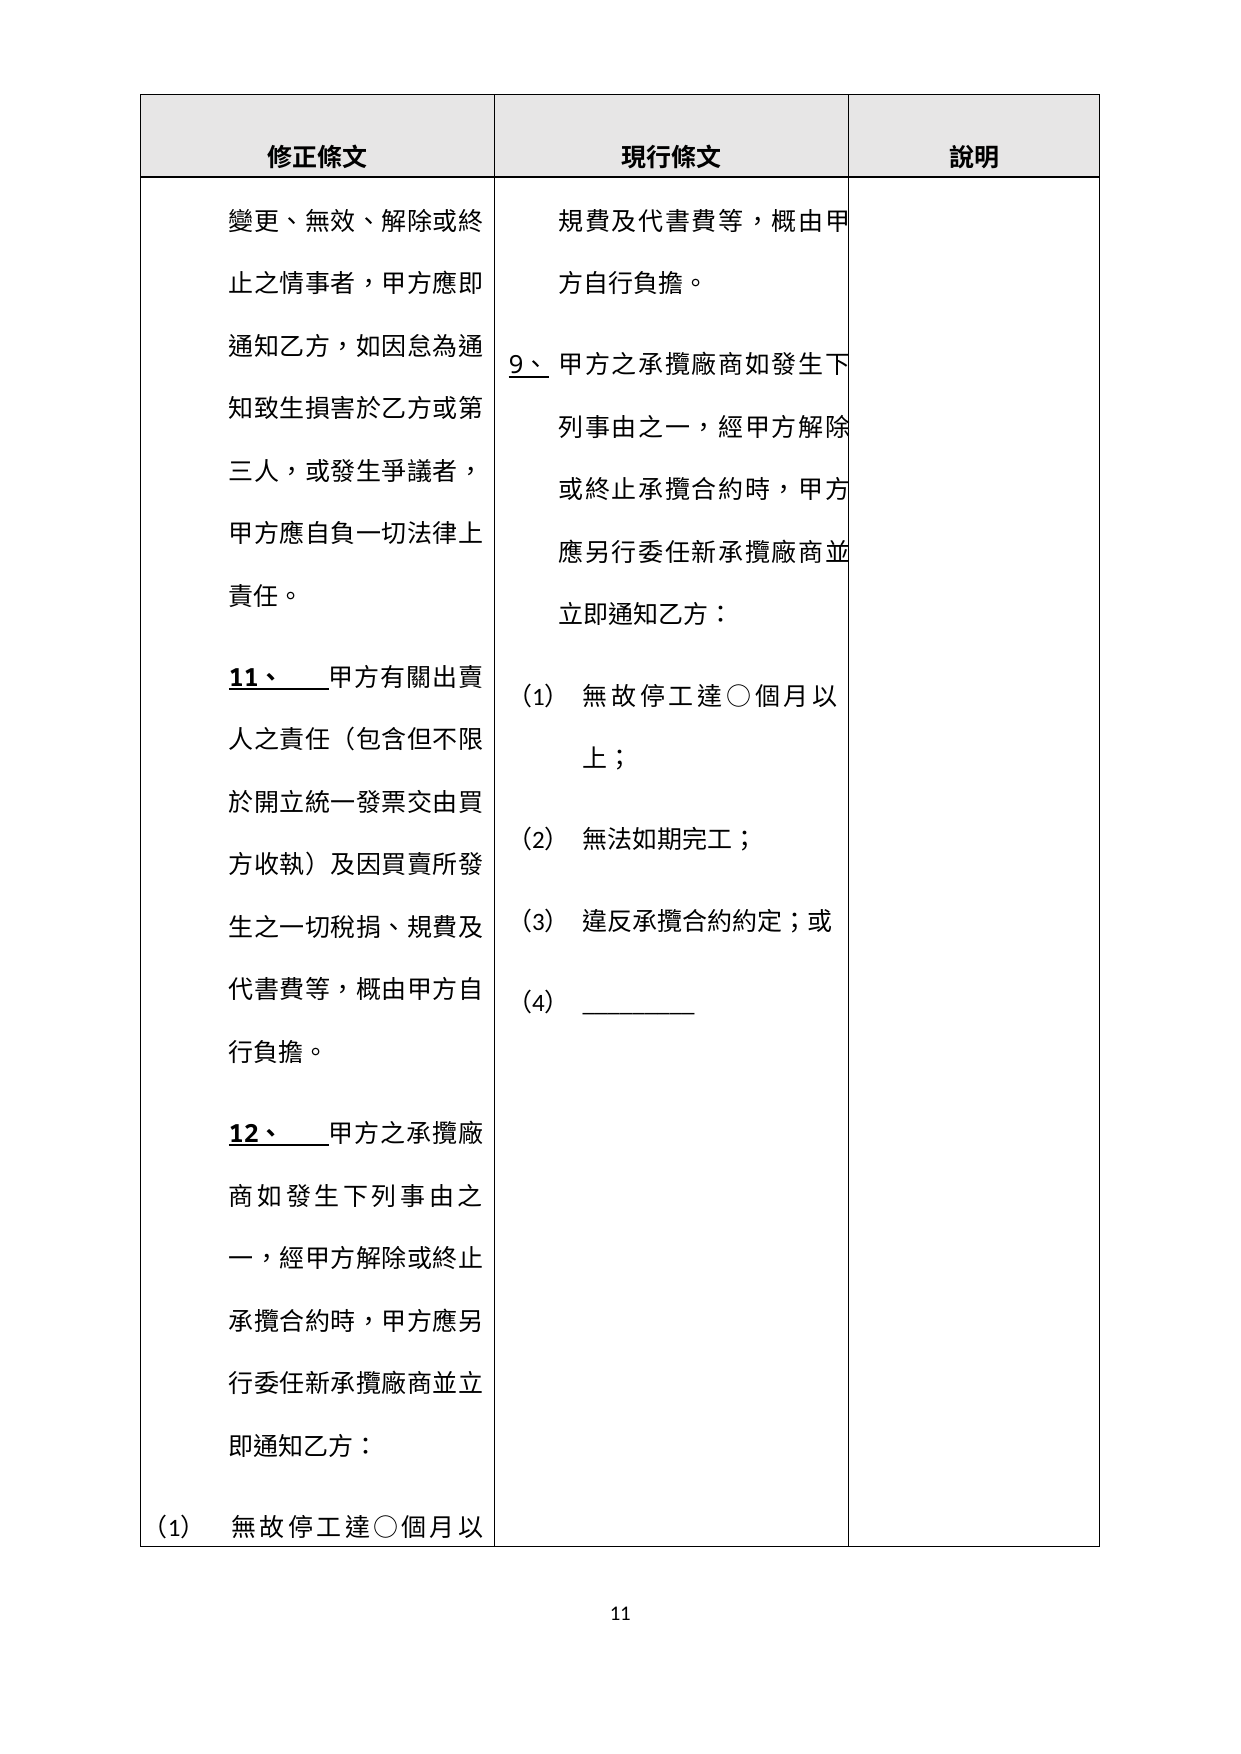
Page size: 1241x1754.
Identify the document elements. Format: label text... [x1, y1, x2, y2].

table_header 說明 [849, 95, 1099, 176]
table_cell 第八條 委託人之義務與責任 甲方聲明並擔保如下： 甲方係依中華民國法律設立（認許）且現仍合法存續之公司。 甲方已完成為簽署本契約所必要之公司內部程序，且甲方及代表或代理甲方簽署或履行本契約之自然人已取得為簽訂及履行本契約所需之一切授權、許可與核准。 甲方簽訂及履行本契約並未違反任何法令、政府命令、甲方之公司章程或甲方與第三人所簽訂之任何契約、協議、聲明、承諾、約定或其他義務。 甲方應提供本契約之影本予買方，並應提供買賣契約之範本、影本或以電子檔案方式予乙方留底備查。 信託存續期間，甲方應就下列事項，每○個月提供經_______查核及至少每年提供經會計師查核簽認之報告，其查核內容至少應包含下列事項： 甲方應交付信託之金額、日期與實際交付信託是否相符。 甲方告知乙方已收取買方所繳價金，是否有遲延未交付信託之情形。 (本項新增) （本項新增） 四、 甲方對於本專案預售屋買賣交易應有適當之防制措施，並應以下列方式控管： 買賣契約應有編號，由甲方自行登錄及控管，並提供契約編號簿冊及載明買方資料予乙方。乙方得派員或委託＿＿ 定期或不定期查核。 影印、縮影照像或以電子檔案方式留存買方之各項證件。 甲方應將下列事項於買賣契約或其附件中訂明並告知買方(包括後續買賣契約之受讓人)： 價金信託之信託目的係在將買方所繳價金依信託契約之約定專款專用，不具有「完工保證」或「價金返還保證」等之功能。買方就買賣契約之任何請求，應由甲方負最終履約責任。 為保障買方權益及配合乙方建置查詢網頁，甲方應告知且徵取買方書面同意將其個人資料及買賣契約資料提供予乙方，並同意乙方於信託契約相關之特定目的範圍內，得為蒐集、處理、利用及揭露。但除法令、中華民國信託業商業同業公會會員辦理預售屋「不動產開發信託」與「價金信託」業務應行注意事項或信託契約約定應予公開或揭露者外，乙方應負保密之責任。 買方所繳價金，除直接匯(存)入信託專戶者外，甲方至遲應於收訖該筆價金之次一營業日交付信託。但不論前述任一方式，其信託關係僅存在於乙方與甲方，並非存在於乙方與買方，買方所繳價金於甲方交付信託後方為信託財產，未存入信託專戶之價金非屬信託財產，不受本價金信託之保障，就未存入信託專戶之價金所生之相關爭議應由買賣雙方自行協商。買方應每次繳款後自行於查詢網頁查詢其所繳價金交付信託之明細及相關資訊，以確認其所繳價金是否已確實交付信託。查詢網址為：[ ]，查詢途徑為：[ ]。買方對該網頁之資訊如有任何疑問，應逕洽甲方或乙方處理。 本契約第二條第四項「特定事由」發生時，買方對於可供分配信託財產之請求將因稅費、法定抵押權及抵押權等各項優先權利而受影響；買方就其未受償部分，應依買賣契約之約定向甲方請求。 本契約第二條第四項「特定事由」發生，如受託人認為有需要通知預售屋買方召開受益權人會議之情形，受益權人會議之召集事由、召集程序、議決方法、表決權之計算及其他應遵循事項如本契約附件一所載，甲方應將其訂為買賣契約之一部分，與買賣契約有相同效力。 （本款新增） 於信託存續期間內，因處理信託事務之需要，甲方應配合提供相關資料及證明文件予乙方；如因甲方提供之資料不實，致乙方或第三人受損害者，甲方應自負一切法律上責任。 （本項新增） 買賣契約如有變更、無效、解除或終止之情事者，甲方應即通知乙方，如因怠為通知致生損害於乙方或第三人，或發生爭議者，甲方應自負一切法律上責任。 甲方有關出賣人之責任（包含但不限於開立統一發票交由買方收執）及因買賣所發生之一切稅捐、規費及代書費等，概由甲方自行負擔。 甲方之承攬廠商如發生下列事由之一，經甲方解除或終止承攬合約時，甲方應另行委任新承攬廠商並立即通知乙方： 無故停工達○個月以上； 無法如期完工； 違反承攬合約約定；或 _________ [495, 178, 848, 1546]
table_header 修正條文 [141, 95, 494, 176]
table_cell 第八條 委託人之義務與責任 甲方聲明並擔保如下： 甲方係依中華民國法律設立（認許）且現仍合法存續之公司。 甲方已完成為簽署本契約所必要之公司內部程序，且甲方及代表或代理甲方簽署或履行本契約之自然人已取得為簽訂及履行本契約所需之一切授權、許可與核准。 甲方簽訂及履行本契約並未違反任何法令、政府命令、甲方之公司章程或甲方與第三人所簽訂之任何契約、協議、聲明、承諾、約定或其他義務。 甲方應提供本契約之影本予買方，並應提供買賣契約之範本、影本或以電子檔案方式予乙方留底備查。 信託存續期間，甲方應就下列事項，每○個月提供經_______查核及至少每年提供經會計師查核簽認之報告，其查核內容至少應包含下列事項；如甲方有財務情況異常，或有甲方債權人向法院聲請對甲方就其於信託契約下信託受益權進行強制執行而甲方未能妥善處理時，乙方亦得要求甲方於收到通知後之30日內提供經乙方認可之第三人查核報告： 甲方應交付信託之金額、日期與實際交付信託是否相符。 甲方告知乙方已收取買方所繳價金，是否有遲延未交付信託之情形。 四、前項之查核報告倘發現應交付信託款項有金額、日期不符或查核報告有未依約提供、遲延交付之情形，或乙方發現匯入信託專戶之款項有疑義時，甲方應按乙方之要求提出說明、補足不足金額或改善之。 五、於信託存續期間，經乙方同意，甲方就下列情形得免依第三項之規定出具查核報告： 預售屋建案尚未取得建照，或未有買方價金匯入信託專戶。 預售屋建案完成建物所有權第一次登記後，距前次提出報告時僅餘畸零月數，則就該畸零月數部分不適用之。 預售屋建案完成建物所有權第一次登記後，信託目的已達成，甲方仍繼續辦理銷售，尚未終止信託契約並返還信託財產之情形。 信託目的確定不能完成時，並經甲方出具聲明書；或甲方已有明確事證足證信託目的確定不能完成時。 甲方對於本專案預售屋買賣交易應有適當之防制措施，並應以下列方式控管： 買賣契約應有編號，由甲方自行登錄及控管，並提供契約編號簿冊及載明買方資料予乙方。乙方得派員或委託___ 定期或不定期查核。 影印、縮影照像或以電子檔案方式留存買方之各項證件。 甲方應將下列事項於買賣契約或其附件中訂明並告知買方(包括後續買賣契約之受讓人)： 價金信託之信託目的係在將買方所繳價金依信託契約之約定專款專用，不具有「完工保證」或「價金返還保證」等之功能。買方就買賣契約之任何請求，應由甲方負最終履約責任。 為保障買方權益及配合乙方建置查詢網頁，甲方應告知且徵取買方書面同意將其個人資料及買賣契約資料提供予乙方，並同意乙方於信託契約相關之特定目的範圍內，得為蒐集、處理、利用及揭露。但除法令、中華民國信託業商業同業公會會員辦理預售屋「不動產開發信託」與「價金信託」業務應行注意事項或信託契約約定應予公開或揭露者外，乙方應負保密之責任。 買方所繳價金，除直接匯(存)入信託專戶者外，甲方至遲應於收訖該筆價金之次一營業日交付信託。但不論前述任一方式，其信託關係僅存在於乙方與甲方，並非存在於乙方與買方，買方所繳價金於甲方交付信託後方為信託財產，未存入信託專戶之價金非屬信託財產，不受本價金信託之保障，就未存入信託專戶之價金所生之相關爭議應由買賣雙方自行協商。買方應每次繳款後自行於查詢網頁查詢其所繳價金交付信託之明細及相關資訊，以確認其所繳價金是否已確實交付信託。查詢網址為：[ ]，查詢途徑為：[ ]。買方對該網頁之資訊如有任何疑問，應逕洽甲方或乙方處理。 本契約第二條第四項「特定事由」發生時，買方對於可供分配信託財產之請求將因稅費、法定抵押權及抵押權等各項優先權利而受影響；買方就其未受償部分，應依買賣契約之約定向甲方請求。 本契約第二條第四項「特定事由」發生，如受託人認為有需要通知預售屋買方召開受益權人會議之情形，受益權人會議之召集事由、召集程序、議決方法、表決權之計算及其他應遵循事項如本契約附件一所載，甲方應將其訂為買賣契約之一部分，與買賣契約有相同效力。 （六）為確保買方權益，買方如發現下列情形應經由查詢網頁提供之通知管道及方式通知乙方： 1. 甲方有違反預售屋履約擔保機制相關之規定。 2. 依查詢網頁所揭露買方所繳價金及預售屋交易之資訊，與買方得悉之實際資訊不符者。 於信託存續期間內，因處理信託事務之需要，甲方應配合提供相關資料或證明文件予乙方；如因甲方提供之資料不實，致乙方或第三人受損害者，甲方應自負一切法律上責任。 甲方交付乙方之買賣契約價金明細如有變更或增訂者，應詳實提供更新資訊，甲方並應擔保資訊俱為真實、正確、完整；如有違反，甲方應負違約責任，乙方得停止甲方提領或動用信託財產，並得依本契約第十八條第二項及第三項之約定辦理。如因甲方提供之資料不實，致乙方或第三人受損害者，甲方應自負一切法律上責任。 買賣契約如有變更、無效、解除或終止之情事者，甲方應即通知乙方，如因怠為通知致生損害於乙方或第三人，或發生爭議者，甲方應自負一切法律上責任。 甲方有關出賣人之責任（包含但不限於開立統一發票交由買方收執）及因買賣所發生之一切稅捐、規費及代書費等，概由甲方自行負擔。 甲方之承攬廠商如發生下列事由之一，經甲方解除或終止承攬合約時，甲方應另行委任新承攬廠商並立即通知乙方： 無故停工達○個月以上； 無法如期完工； 違反承攬合約約定；或 _________ [141, 178, 494, 1546]
table_cell 依據《中華民國信託業商業同業公會會員辦理預售屋『不動產開發信託』與『價金信託』業務應行注意事項》（下稱「應行注意事項」）第八條第二項、第三項之修訂，爰新增第三項、第四項之文字。 於特殊情形下，信託契約簽訂後預售屋建案尚未取得建照，或未有買方價金匯入信託專戶，或信託目的已達成或確定不能完成等，受託機構已無要求賣方提供查核報告之必要，或賣方提供查核報告確實有困難，為明確化信託業者之法規遵循，故應行注意事項於第八條第四項新增四種可例外排除賣方提供查核報告之情形，依據此修訂，業者得視情況同意賣方免出具查核報告，爰於本條新增第五項。 依據應行注意事項第十二條第七款第五目之修訂，爰新增第七項第六款。而有關買方之通知管道及方式，受託機構得自行決定要採書面或是其他方式，但應於查詢網頁清楚說明。 依據應行注意事項第六條第一項第三款之修訂，爰新增第九項。 [849, 178, 1099, 1546]
table_header 現行條文 [495, 95, 848, 176]
